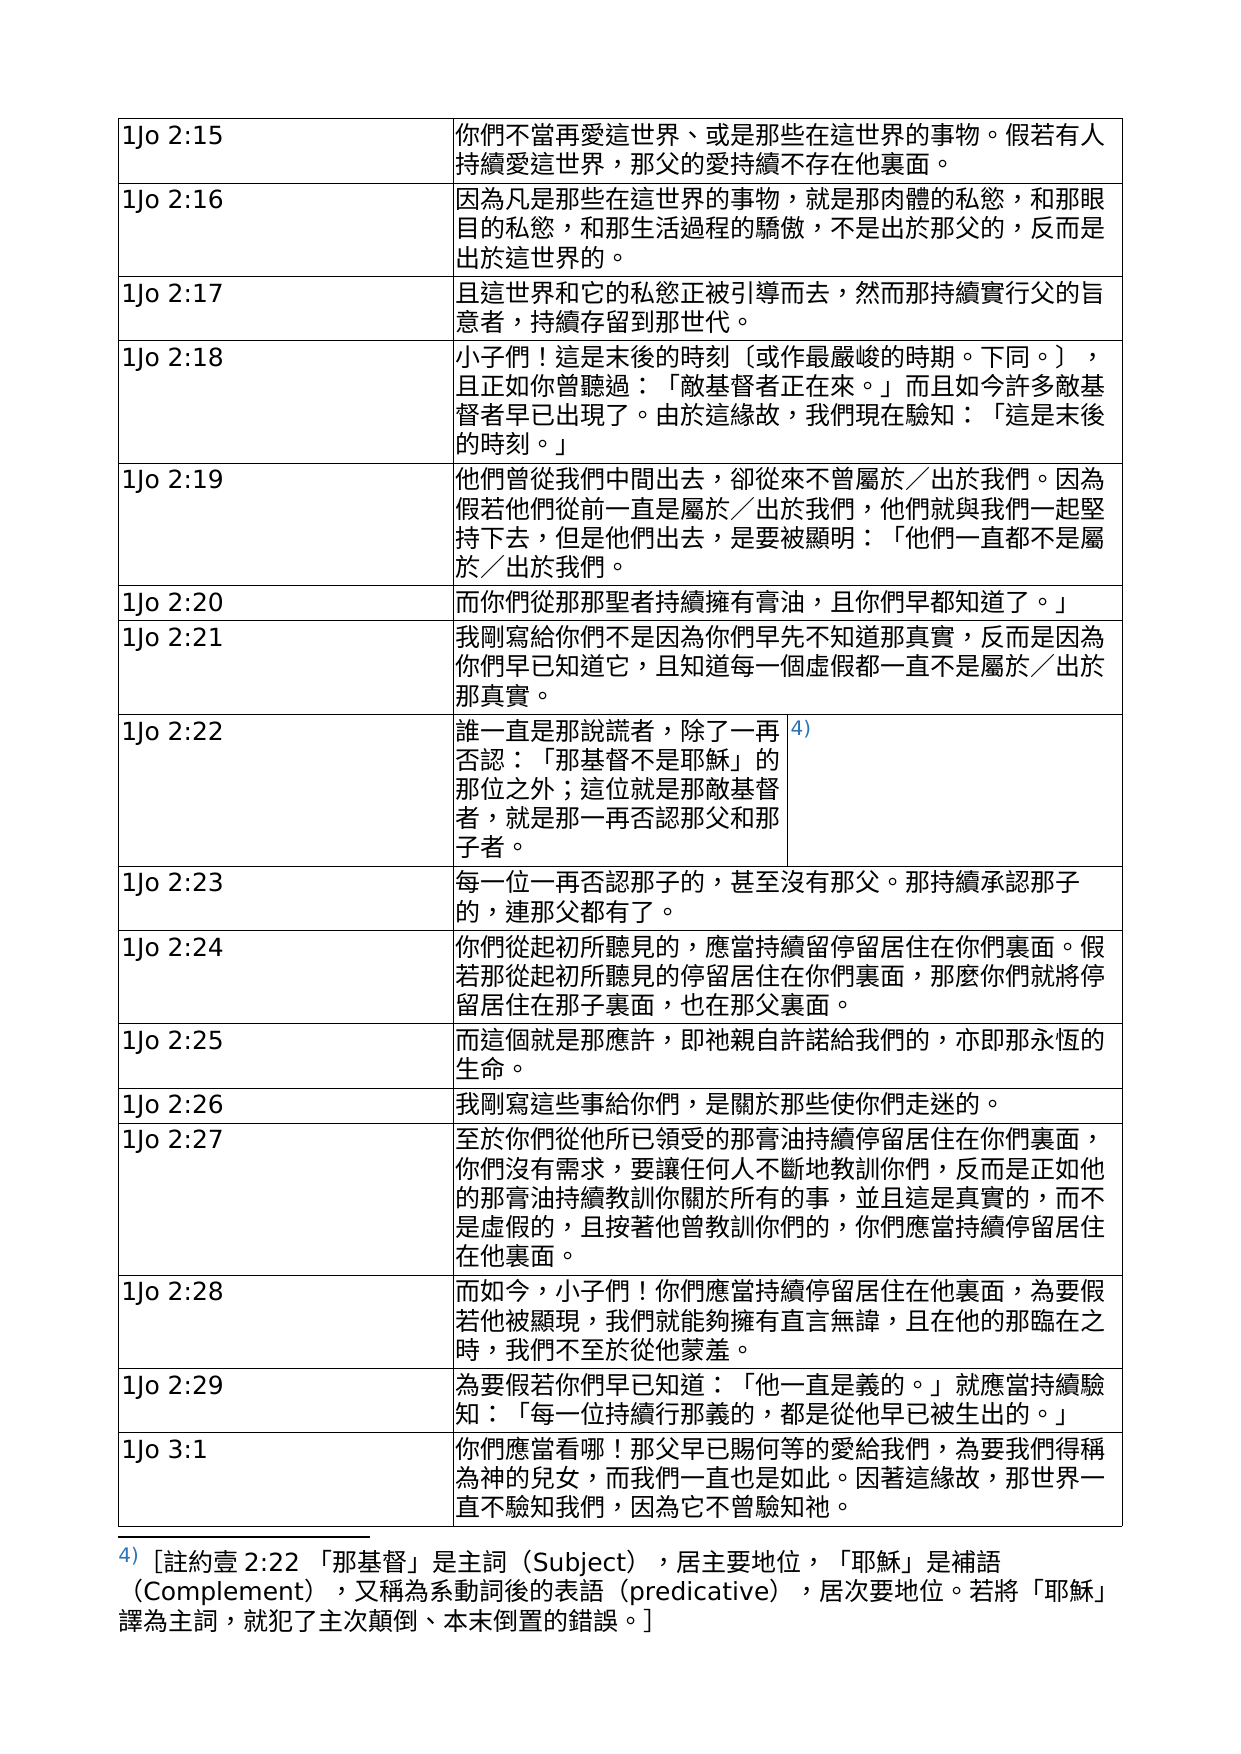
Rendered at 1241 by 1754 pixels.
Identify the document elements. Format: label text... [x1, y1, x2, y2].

table_cell 1Jo 2:23 [119, 867, 453, 930]
table_cell 1Jo 2:17 [119, 277, 453, 340]
table_cell 至於你們從他所已領受的那膏油持續停留居住在你們裏面，你們沒有需求，要讓任何人不斷地教訓你們，反而是正如他的那膏油持續教訓你關於所有的事，並且這是真實的，而不是虛假的，且按著他曾教訓你們的，你們應當持續停留居住在他裏面。 [454, 1124, 1122, 1274]
table_cell 因為凡是那些在這世界的事物，就是那肉體的私慾，和那眼目的私慾，和那生活過程的驕傲，不是出於那父的，反而是出於這世界的。 [454, 184, 1122, 276]
table_cell 且這世界和它的私慾正被引導而去，然而那持續實行父的旨意者，持續存留到那世代。 [454, 277, 1122, 340]
table_cell 1Jo 2:25 [119, 1024, 453, 1088]
table_cell 1Jo 2:18 [119, 341, 453, 463]
table_cell 而你們從那那聖者持續擁有膏油，且你們早都知道了。」 [454, 586, 1122, 620]
table_cell 誰一直是那說謊者，除了一再否認：「那基督不是耶穌」的那位之外；這位就是那敵基督者，就是那一再否認那父和那子者。 [454, 715, 787, 866]
table_cell 1Jo 2:29 [119, 1369, 453, 1432]
table_cell 我剛寫這些事給你們，是關於那些使你們走迷的。 [454, 1089, 1122, 1123]
table_cell 為要假若你們早已知道：「他一直是義的。」就應當持續驗知：「每一位持續行那義的，都是從他早已被生出的。」 [454, 1369, 1122, 1432]
table_cell 1Jo 2:19 [119, 464, 453, 585]
table_cell 1Jo 2:21 [119, 621, 453, 714]
table_cell 而這個就是那應許，即祂親自許諾給我們的，亦即那永恆的生命。 [454, 1024, 1122, 1088]
table_cell 你們應當看哪！那父早已賜何等的愛給我們，為要我們得稱為神的兒女，而我們一直也是如此。因著這緣故，那世界一直不驗知我們，因為它不曾驗知祂。 [454, 1433, 1122, 1526]
table_cell 而如今，小子們！你們應當持續停留居住在他裏面，為要假若他被顯現，我們就能夠擁有直言無諱，且在他的那臨在之時，我們不至於從他蒙羞。 [454, 1276, 1122, 1368]
table_cell 你們從起初所聽見的，應當持續留停留居住在你們裏面。假若那從起初所聽見的停留居住在你們裏面，那麼你們就將停留居住在那子裏面，也在那父裏面。 [454, 931, 1122, 1023]
table_cell 1Jo 3:1 [119, 1433, 453, 1526]
table_cell 1Jo 2:16 [119, 184, 453, 276]
table_cell 1Jo 2:28 [119, 1276, 453, 1368]
table_cell 1Jo 2:24 [119, 931, 453, 1023]
table_cell [788, 715, 1122, 866]
table_cell 每一位一再否認那子的，甚至沒有那父。那持續承認那子的，連那父都有了。 [454, 867, 1122, 930]
table_cell 1Jo 2:26 [119, 1089, 453, 1123]
table_cell 1Jo 2:15 [119, 119, 453, 182]
table_cell 你們不當再愛這世界、或是那些在這世界的事物。假若有人持續愛這世界，那父的愛持續不存在他裏面。 [454, 119, 1122, 182]
table_cell 我剛寫給你們不是因為你們早先不知道那真實，反而是因為你們早已知道它，且知道每一個虛假都一直不是屬於／出於那真實。 [454, 621, 1122, 714]
table_cell 他們曾從我們中間出去，卻從來不曾屬於／出於我們。因為假若他們從前一直是屬於／出於我們，他們就與我們一起堅持下去，但是他們出去，是要被顯明：「他們一直都不是屬於／出於我們。 [454, 464, 1122, 585]
table_cell 1Jo 2:22 [119, 715, 453, 866]
table_cell 1Jo 2:27 [119, 1124, 453, 1274]
table_cell 小子們！這是末後的時刻〔或作最嚴峻的時期。下同。〕，且正如你曾聽過：「敵基督者正在來。」而且如今許多敵基督者早已出現了。由於這緣故，我們現在驗知：「這是末後的時刻。」 [454, 341, 1122, 463]
table_cell 1Jo 2:20 [119, 586, 453, 620]
